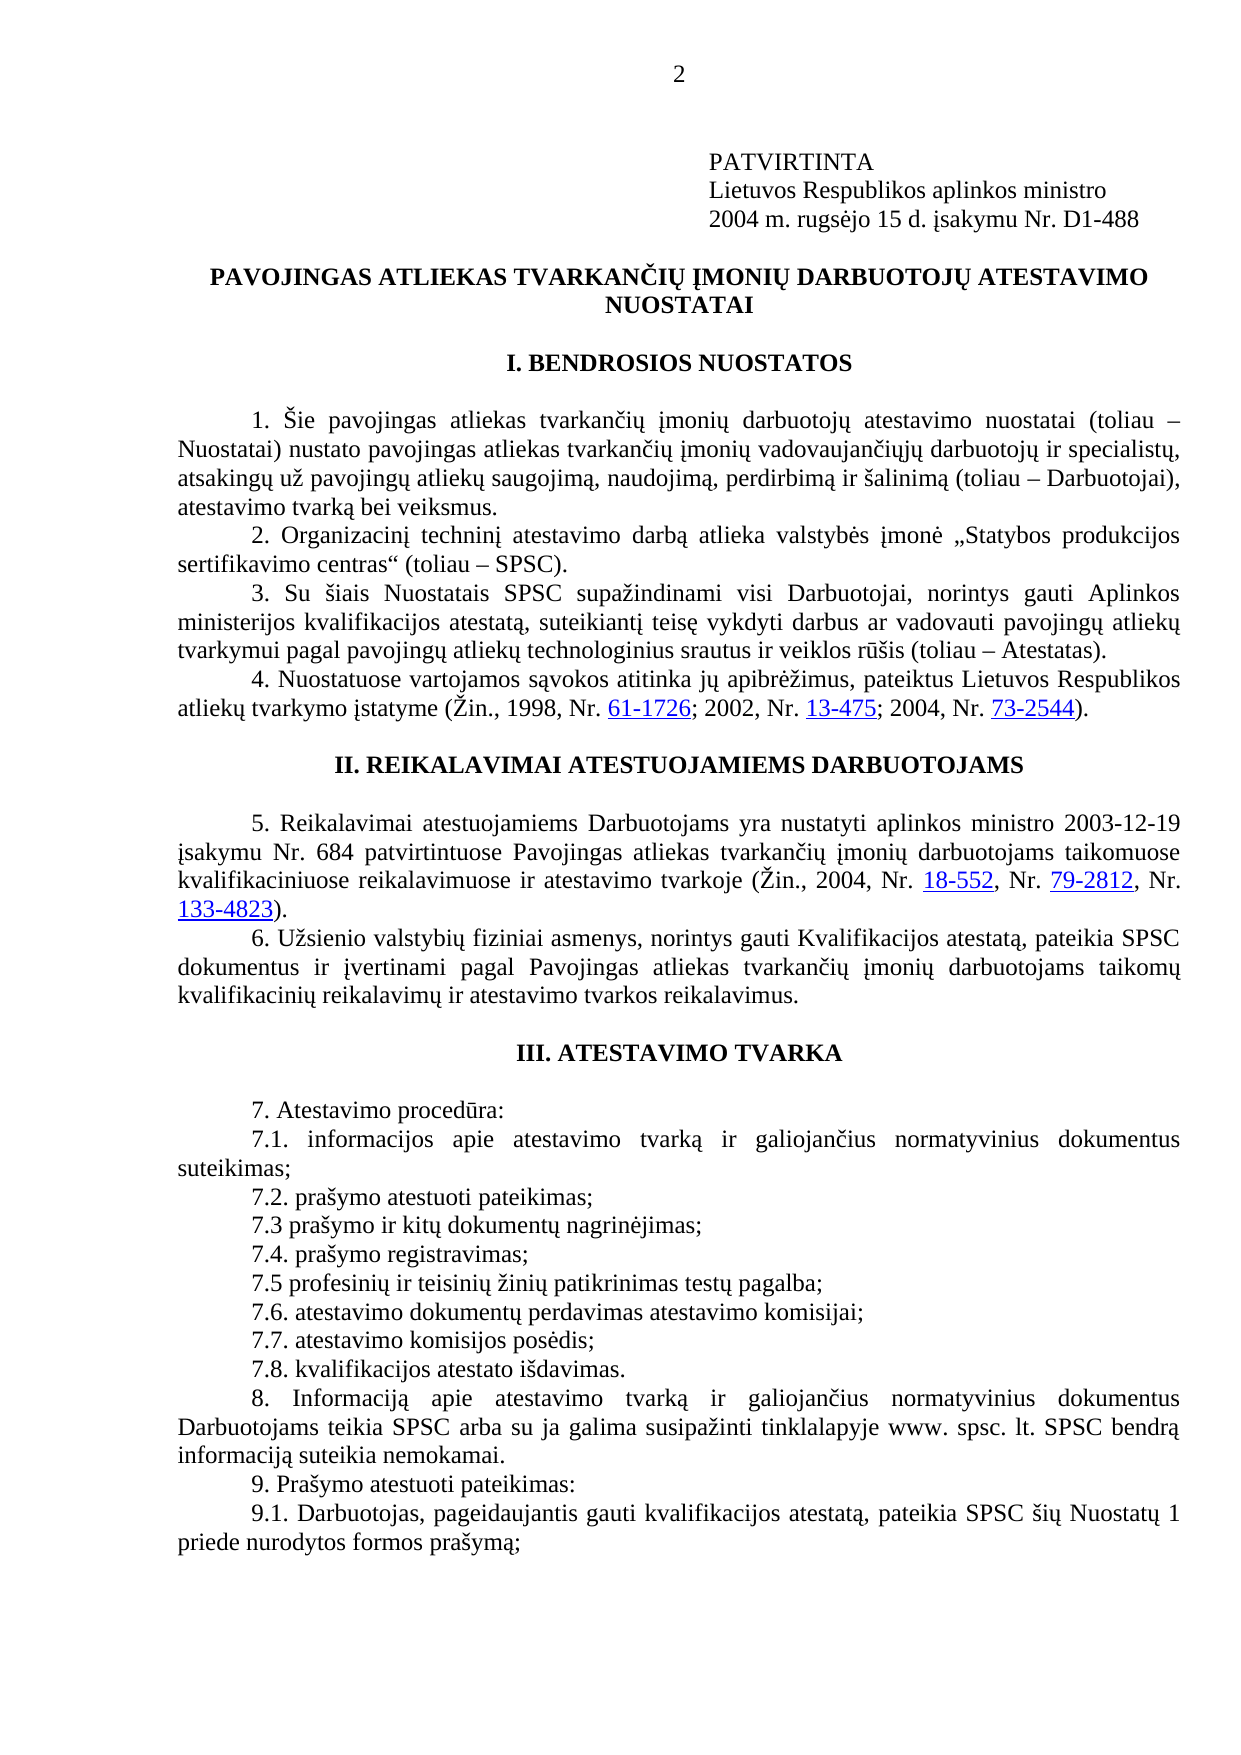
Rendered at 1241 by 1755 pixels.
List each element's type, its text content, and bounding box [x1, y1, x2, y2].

text 3. Su šiais Nuostatais SPSC supažindinami visi Darbuotojai, norintys gauti Aplinkos ministerijos kvalifikacijos atestatą, suteikiantį teisę vykdyti darbus ar vadovauti pavojingų atliekų tvarkymui pagal pavojingų atliekų technologinius srautus ir veiklos rūšis (toliau – Atestatas). [177, 578, 1181, 664]
text III. ATESTAVIMO TVARKA [177, 1038, 1181, 1067]
text 7.6. atestavimo dokumentų perdavimas atestavimo komisijai; [177, 1297, 1181, 1326]
text 7.5 profesinių ir teisinių žinių patikrinimas testų pagalba; [177, 1268, 1181, 1297]
text 7.3 prašymo ir kitų dokumentų nagrinėjimas; [177, 1211, 1181, 1239]
text 6. Užsienio valstybių fiziniai asmenys, norintys gauti Kvalifikacijos atestatą, pateikia SPSC dokumentus ir įvertinami pagal Pavojingas atliekas tvarkančių įmonių darbuotojams taikomų kvalifikacinių reikalavimų ir atestavimo tvarkos reikalavimus. [177, 923, 1181, 1009]
text 7.1. informacijos apie atestavimo tvarką ir galiojančius normatyvinius dokumentus suteikimas; [177, 1124, 1181, 1182]
text 7.8. kvalifikacijos atestato išdavimas. [177, 1354, 1181, 1383]
text 8. Informaciją apie atestavimo tvarką ir galiojančius normatyvinius dokumentus Darbuotojams teikia SPSC arba su ja galima susipažinti tinklalapyje www. spsc. lt. SPSC bendrą informaciją suteikia nemokamai. [177, 1383, 1181, 1469]
text Lietuvos Respublikos aplinkos ministro [177, 176, 1181, 204]
text 7. Atestavimo procedūra: [177, 1096, 1181, 1124]
text 9.1. Darbuotojas, pageidaujantis gauti kvalifikacijos atestatą, pateikia SPSC šių Nuostatų 1 priede nurodytos formos prašymą; [177, 1498, 1181, 1556]
text 5. Reikalavimai atestuojamiems Darbuotojams yra nustatyti aplinkos ministro 2003-12-19 įsakymu Nr. 684 patvirtintuose Pavojingas atliekas tvarkančių įmonių darbuotojams taikomuose kvalifikaciniuose reikalavimuose ir atestavimo tvarkoje (Žin., 2004, Nr. 18-552, Nr. 79-2812, Nr. 133-4823). [177, 808, 1181, 923]
text 2. Organizacinį techninį atestavimo darbą atlieka valstybės įmonė „Statybos produkcijos sertifikavimo centras“ (toliau – SPSC). [177, 521, 1181, 578]
text 7.7. atestavimo komisijos posėdis; [177, 1326, 1181, 1354]
text II. REIKALAVIMAI ATESTUOJAMIEMS DARBUOTOJAMS [177, 751, 1181, 779]
text 7.2. prašymo atestuoti pateikimas; [177, 1182, 1181, 1211]
text 2004 m. rugsėjo 15 d. įsakymu Nr. D1-488 [177, 204, 1181, 233]
text 4. Nuostatuose vartojamos sąvokos atitinka jų apibrėžimus, pateiktus Lietuvos Respublikos atliekų tvarkymo įstatyme (Žin., 1998, Nr. 61-1726; 2002, Nr. 13-475; 2004, Nr. 73-2544). [177, 664, 1181, 722]
text 9. Prašymo atestuoti pateikimas: [177, 1469, 1181, 1498]
text 1. Šie pavojingas atliekas tvarkančių įmonių darbuotojų atestavimo nuostatai (toliau – Nuostatai) nustato pavojingas atliekas tvarkančių įmonių vadovaujančiųjų darbuotojų ir specialistų, atsakingų už pavojingų atliekų saugojimą, naudojimą, perdirbimą ir šalinimą (toliau – Darbuotojai), atestavimo tvarką bei veiksmus. [177, 406, 1181, 521]
text I. BENDROSIOS NUOSTATOS [177, 348, 1181, 377]
text PAVOJINGAS ATLIEKAS TVARKANČIŲ ĮMONIŲ DARBUOTOJŲ ATESTAVIMO NUOSTATAI [177, 262, 1181, 319]
text 7.4. prašymo registravimas; [177, 1239, 1181, 1268]
text PATVIRTINTA [177, 147, 1181, 176]
